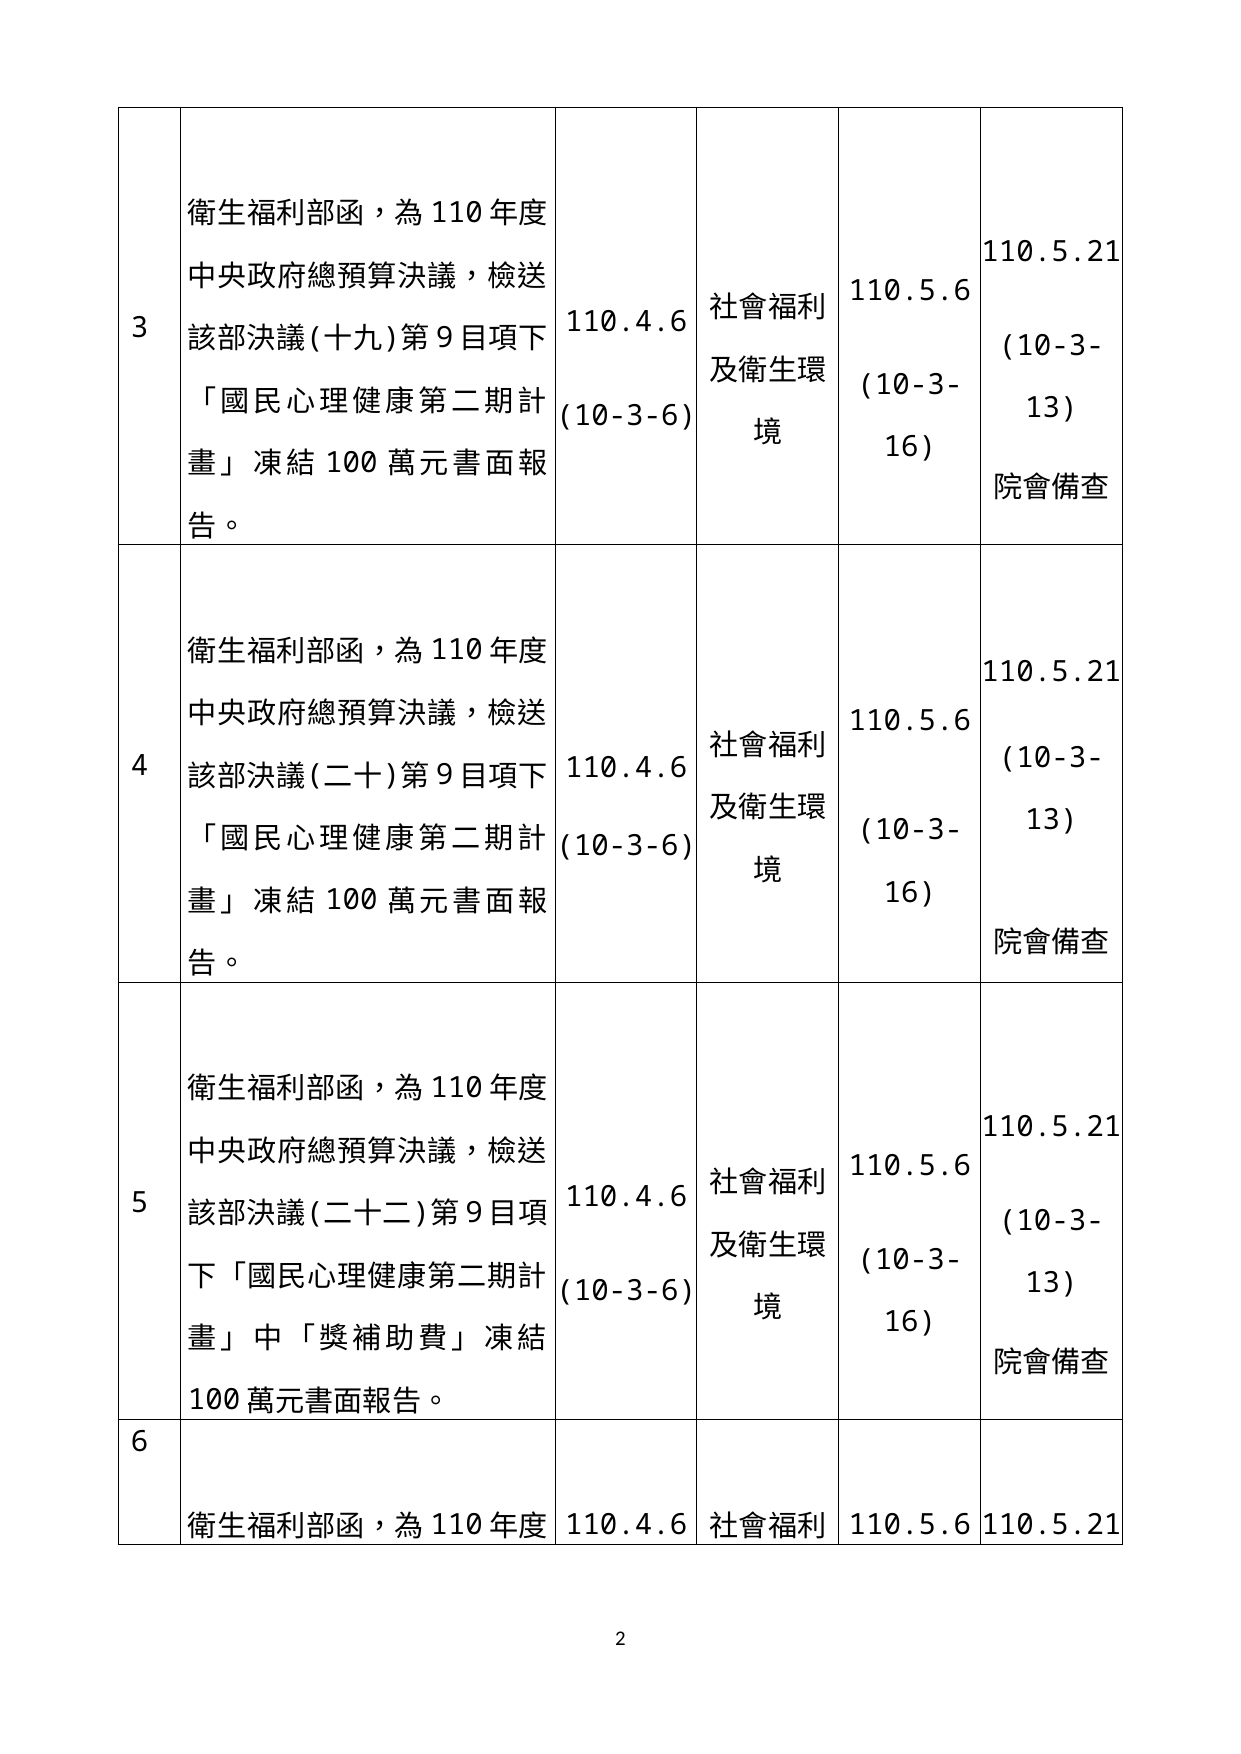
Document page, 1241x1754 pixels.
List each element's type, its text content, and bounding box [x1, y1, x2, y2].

table_cell 社會福利 [697, 1420, 838, 1544]
table_cell 衛生福利部函，為110年度中央政府總預算決議，檢送該部決議(二十二)第9目項下「國民心理健康第二期計畫」中「獎補助費」凍結100萬元書面報告。 [181, 983, 555, 1419]
table_cell [119, 545, 180, 982]
table_cell 110.4.6 [556, 1420, 696, 1544]
table_cell 110.5.21 (10-3-13) 院會備查 [981, 983, 1122, 1419]
table_cell 110.5.6 (10-3-16) [839, 983, 980, 1419]
table_cell 社會福利及衛生環境 [697, 983, 838, 1419]
table_cell 110.5.6 (10-3-16) [839, 545, 980, 982]
table_cell 110.5.6 (10-3-16) [839, 108, 980, 544]
table_cell 社會福利及衛生環境 [697, 108, 838, 544]
table_cell [119, 1420, 180, 1544]
table_cell 110.5.21 (10-3-13) 院會備查 [981, 545, 1122, 982]
table_cell 110.5.21 [981, 1420, 1122, 1544]
table_cell 衛生福利部函，為110年度中央政府總預算決議，檢送該部決議(十九)第9目項下「國民心理健康第二期計畫」凍結100萬元書面報告。 [181, 108, 555, 544]
table_cell 社會福利及衛生環境 [697, 545, 838, 982]
table_cell 衛生福利部函，為110年度中央政府總預算決議，檢送該部決議(二十)第9目項下「國民心理健康第二期計畫」凍結100萬元書面報告。 [181, 545, 555, 982]
table_cell 110.4.6 (10-3-6) [556, 545, 696, 982]
table_cell 110.5.21 (10-3-13) 院會備查 [981, 108, 1122, 544]
table_cell 110.5.6 [839, 1420, 980, 1544]
table_cell [119, 983, 180, 1419]
table_cell 衛生福利部函，為110年度 [181, 1420, 555, 1544]
table_cell [119, 108, 180, 544]
table_cell 110.4.6 (10-3-6) [556, 983, 696, 1419]
table_cell 110.4.6 (10-3-6) [556, 108, 696, 544]
